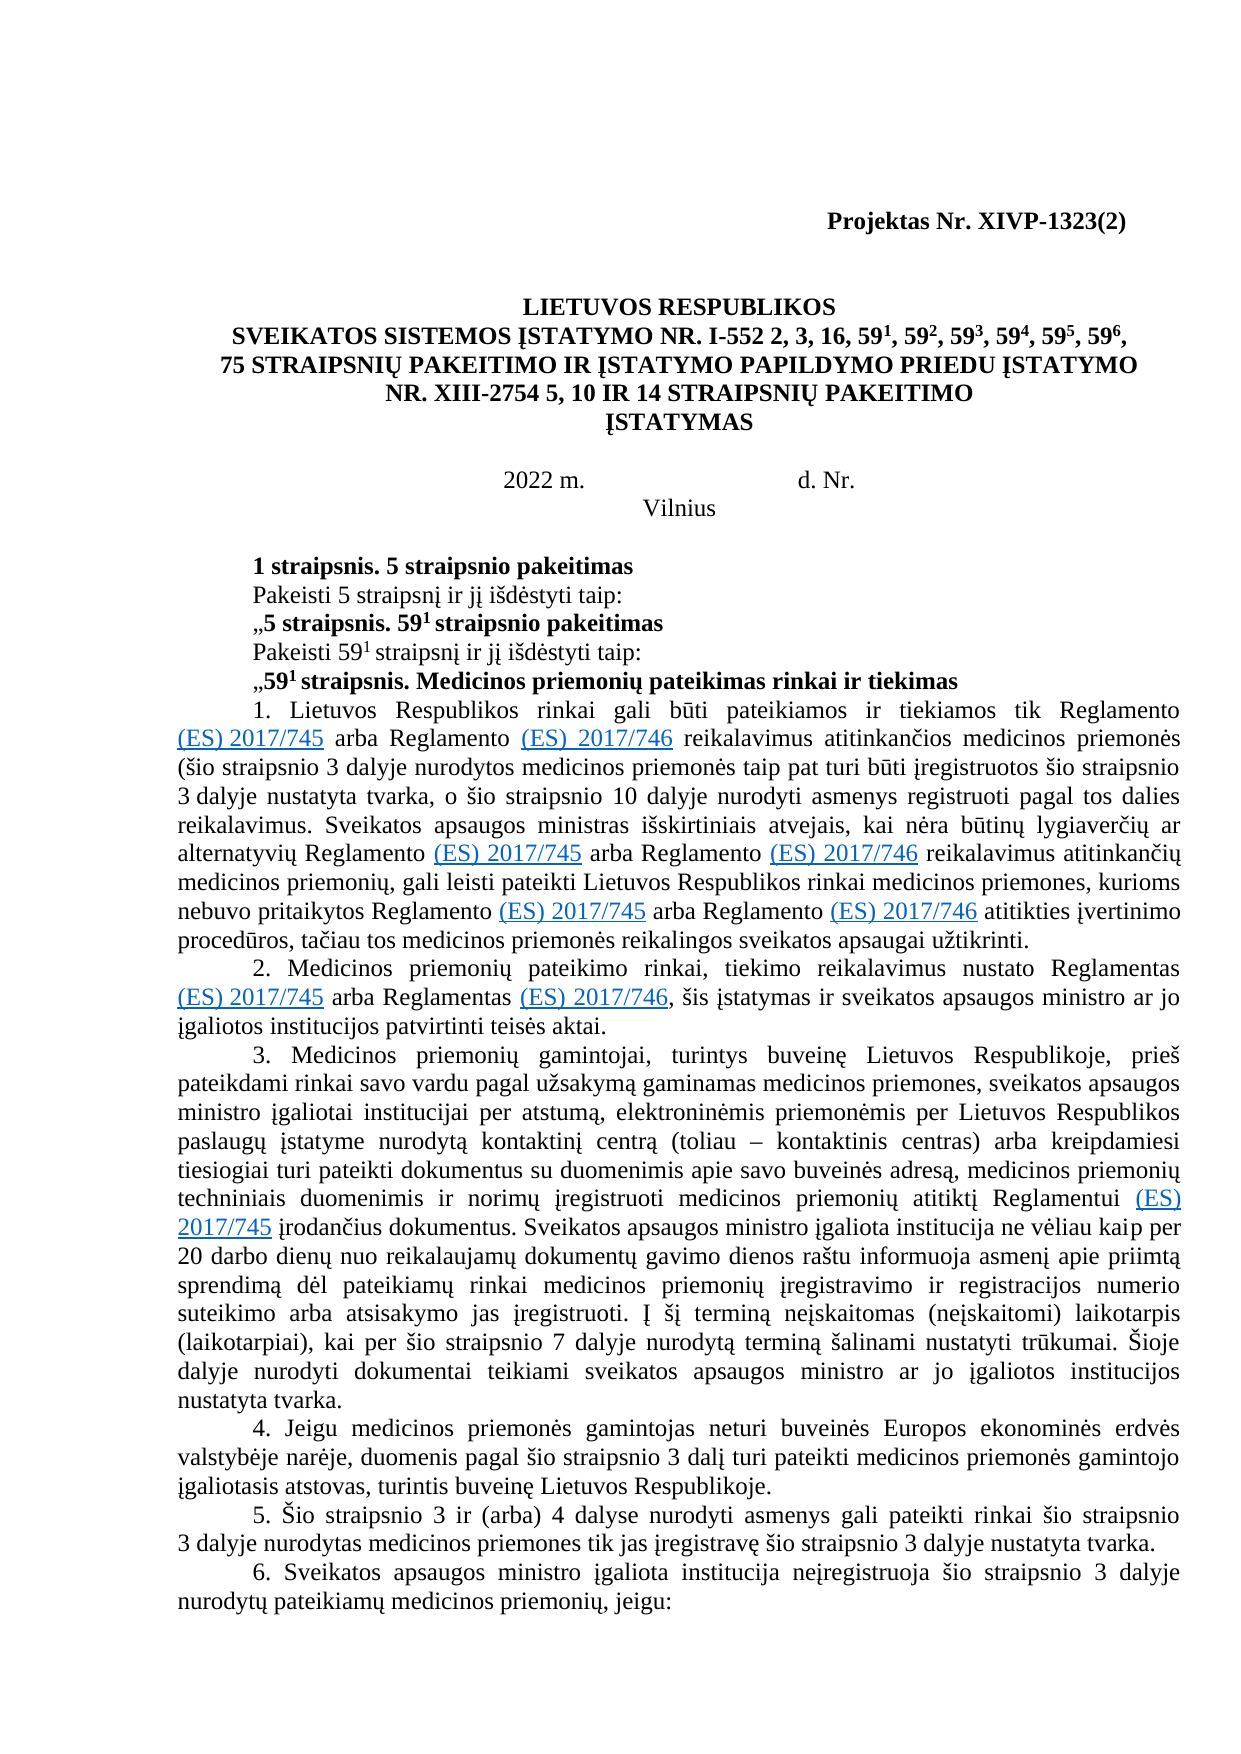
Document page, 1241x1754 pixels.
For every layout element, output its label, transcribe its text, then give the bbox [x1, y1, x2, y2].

text 2. Medicinos priemonių pateikimo rinkai, tiekimo reikalavimus nustato Reglamentas (ES) 2017/745 arba Reglamentas (ES) 2017/746, šis įstatymas ir sveikatos apsaugos ministro ar jo įgaliotos institucijos patvirtinti teisės aktai. [177, 953, 1181, 1040]
text ĮSTATYMAS [177, 407, 1181, 436]
text 2022 m. d. Nr. [177, 465, 1181, 493]
text LIETUVOS RESPUBLIKOS [177, 292, 1181, 321]
text Pakeisti 591 straipsnį ir jį išdėstyti taip: [177, 637, 1181, 666]
text Vilnius [177, 493, 1181, 522]
text SVEIKATOS SISTEMOS ĮSTATYMO NR. I-552 2, 3, 16, 591, 592, 593, 594, 595, 596, 75 STRAIPSNIŲ PAKEITIMO IR ĮSTATYMO PAPILDYMO PRIEDU ĮSTATYMO NR. XIII-2754 5, 10 IR 14 STRAIPSNIŲ PAKEITIMO [177, 321, 1181, 407]
text Projektas Nr. XIVP-1323(2) [827, 206, 1181, 235]
text Pakeisti 5 straipsnį ir jį išdėstyti taip: [177, 580, 1181, 608]
text 1 straipsnis. 5 straipsnio pakeitimas [177, 551, 1181, 580]
text 3. Medicinos priemonių gamintojai, turintys buveinę Lietuvos Respublikoje, prieš pateikdami rinkai savo vardu pagal užsakymą gaminamas medicinos priemones, sveikatos apsaugos ministro įgaliotai institucijai per atstumą, elektroninėmis priemonėmis per Lietuvos Respublikos paslaugų įstatyme nurodytą kontaktinį centrą (toliau – kontaktinis centras) arba kreipdamiesi tiesiogiai turi pateikti dokumentus su duomenimis apie savo buveinės adresą, medicinos priemonių techniniais duomenimis ir norimų įregistruoti medicinos priemonių atitiktį Reglamentui (ES) 2017/745 įrodančius dokumentus. Sveikatos apsaugos ministro įgaliota institucija ne vėliau kaip per 20 darbo dienų nuo reikalaujamų dokumentų gavimo dienos raštu informuoja asmenį apie priimtą sprendimą dėl pateikiamų rinkai medicinos priemonių įregistravimo ir registracijos numerio suteikimo arba atsisakymo jas įregistruoti. Į šį terminą neįskaitomas (neįskaitomi) laikotarpis (laikotarpiai), kai per šio straipsnio 7 dalyje nurodytą terminą šalinami nustatyti trūkumai. Šioje dalyje nurodyti dokumentai teikiami sveikatos apsaugos ministro ar jo įgaliotos institucijos nustatyta tvarka. [177, 1040, 1181, 1413]
text „591 straipsnis. Medicinos priemonių pateikimas rinkai ir tiekimas [177, 666, 1181, 695]
text 5. Šio straipsnio 3 ir (arba) 4 dalyse nurodyti asmenys gali pateikti rinkai šio straipsnio 3 dalyje nurodytas medicinos priemones tik jas įregistravę šio straipsnio 3 dalyje nustatyta tvarka. [177, 1500, 1181, 1557]
text 1. Lietuvos Respublikos rinkai gali būti pateikiamos ir tiekiamos tik Reglamento (ES) 2017/745 arba Reglamento (ES) 2017/746 reikalavimus atitinkančios medicinos priemonės (šio straipsnio 3 dalyje nurodytos medicinos priemonės taip pat turi būti įregistruotos šio straipsnio 3 dalyje nustatyta tvarka, o šio straipsnio 10 dalyje nurodyti asmenys registruoti pagal tos dalies reikalavimus. Sveikatos apsaugos ministras išskirtiniais atvejais, kai nėra būtinų lygiaverčių ar alternatyvių Reglamento (ES) 2017/745 arba Reglamento (ES) 2017/746 reikalavimus atitinkančių medicinos priemonių, gali leisti pateikti Lietuvos Respublikos rinkai medicinos priemones, kurioms nebuvo pritaikytos Reglamento (ES) 2017/745 arba Reglamento (ES) 2017/746 atitikties įvertinimo procedūros, tačiau tos medicinos priemonės reikalingos sveikatos apsaugai užtikrinti. [177, 695, 1181, 953]
text 4. Jeigu medicinos priemonės gamintojas neturi buveinės Europos ekonominės erdvės valstybėje narėje, duomenis pagal šio straipsnio 3 dalį turi pateikti medicinos priemonės gamintojo įgaliotasis atstovas, turintis buveinę Lietuvos Respublikoje. [177, 1413, 1181, 1500]
text 6. Sveikatos apsaugos ministro įgaliota institucija neįregistruoja šio straipsnio 3 dalyje nurodytų pateikiamų medicinos priemonių, jeigu: [177, 1557, 1181, 1615]
text „5 straipsnis. 591 straipsnio pakeitimas [177, 608, 1181, 637]
